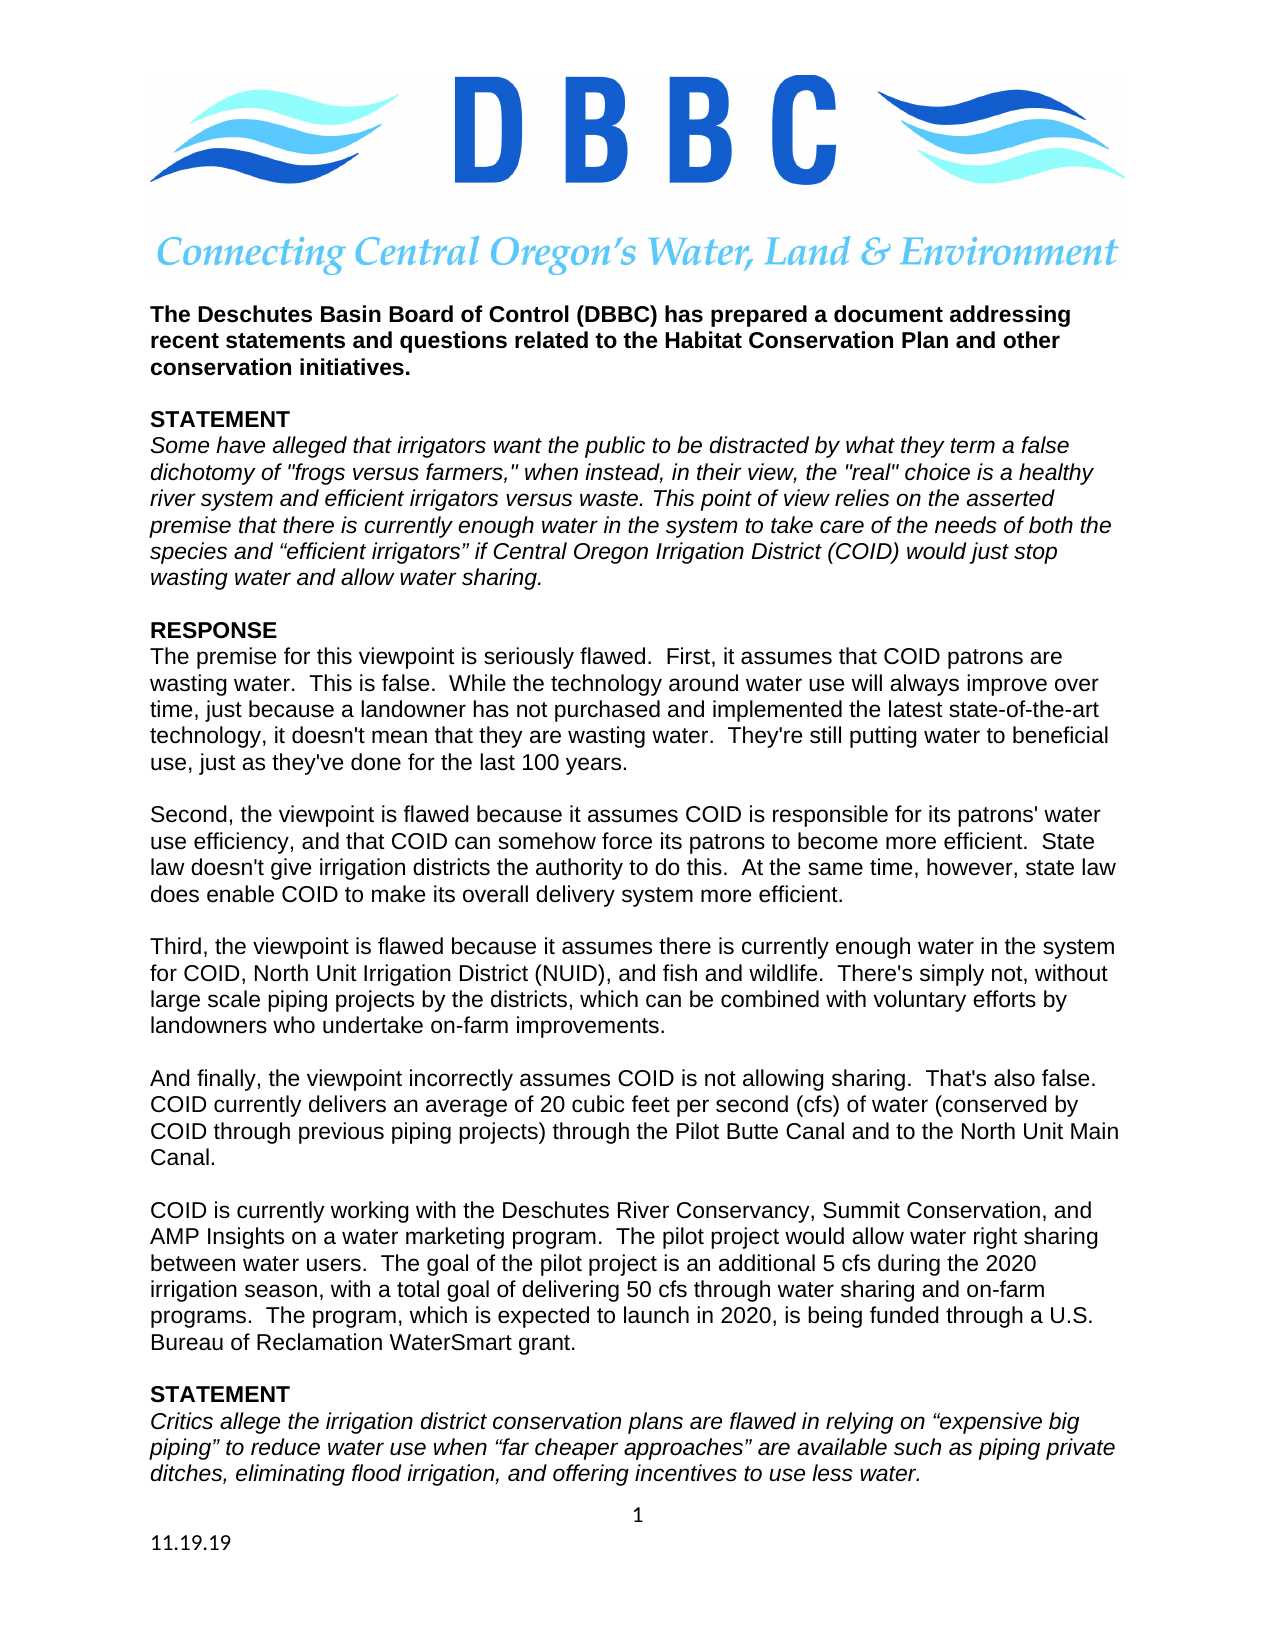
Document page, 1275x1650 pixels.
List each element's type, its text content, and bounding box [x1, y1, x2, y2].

text The premise for this viewpoint is seriously flawed. First, it assumes that COID patrons are wasting water. This is false. While the technology around water use will always improve over time, just because a landowner has not purchased and implemented the latest state-of-the-art technology, it doesn't mean that they are wasting water. They're still putting water to beneficial use, just as they've done for the last 100 years. [150, 643, 1125, 775]
list The Deschutes Basin Board of Control (DBBC) has prepared a document addressing recent statements and questions related to the Habitat Conservation Plan and other conservation initiatives. [150, 301, 1125, 380]
text Third, the viewpoint is flawed because it assumes there is currently enough water in the system for COID, North Unit Irrigation District (NUID), and fish and wildlife. There's simply not, without large scale piping projects by the districts, which can be combined with voluntary efforts by landowners who undertake on-farm improvements. [150, 933, 1125, 1039]
list Critics allege the irrigation district conservation plans are flawed in relying on “expensive big piping” to reduce water use when “far cheaper approaches” are available such as piping private ditches, eliminating flood irrigation, and offering incentives to use less water. [150, 1408, 1125, 1487]
list COID is currently working with the Deschutes River Conservancy, Summit Conservation, and AMP Insights on a water marketing program. The pilot project would allow water right sharing between water users. The goal of the pilot project is an additional 5 cfs during the 2020 irrigation season, with a total goal of delivering 50 cfs through water sharing and on-farm programs. The program, which is expected to launch in 2020, is being funded through a U.S. Bureau of Reclamation WaterSmart grant. [150, 1197, 1125, 1355]
text Second, the viewpoint is flawed because it assumes COID is responsible for its patrons' water use efficiency, and that COID can somehow force its patrons to become more efficient. State law doesn't give irrigation districts the authority to do this. At the same time, however, state law does enable COID to make its overall delivery system more efficient. [150, 801, 1125, 907]
text RESPONSE [150, 617, 1125, 643]
text Some have alleged that irrigators want the public to be distracted by what they term a false dichotomy of "frogs versus farmers," when instead, in their view, the "real" choice is a healthy river system and efficient irrigators versus waste. This point of view relies on the asserted premise that there is currently enough water in the system to take care of the needs of both the species and “efficient irrigators” if Central Oregon Irrigation District (COID) would just stop wasting water and allow water sharing. [150, 432, 1125, 591]
list And finally, the viewpoint incorrectly assumes COID is not allowing sharing. That's also false. COID currently delivers an average of 20 cubic feet per second (cfs) of water (conserved by COID through previous piping projects) through the Pilot Butte Canal and to the North Unit Main Canal. [150, 1065, 1125, 1170]
list STATEMENT [150, 406, 1125, 432]
list STATEMENT [150, 1381, 1125, 1408]
